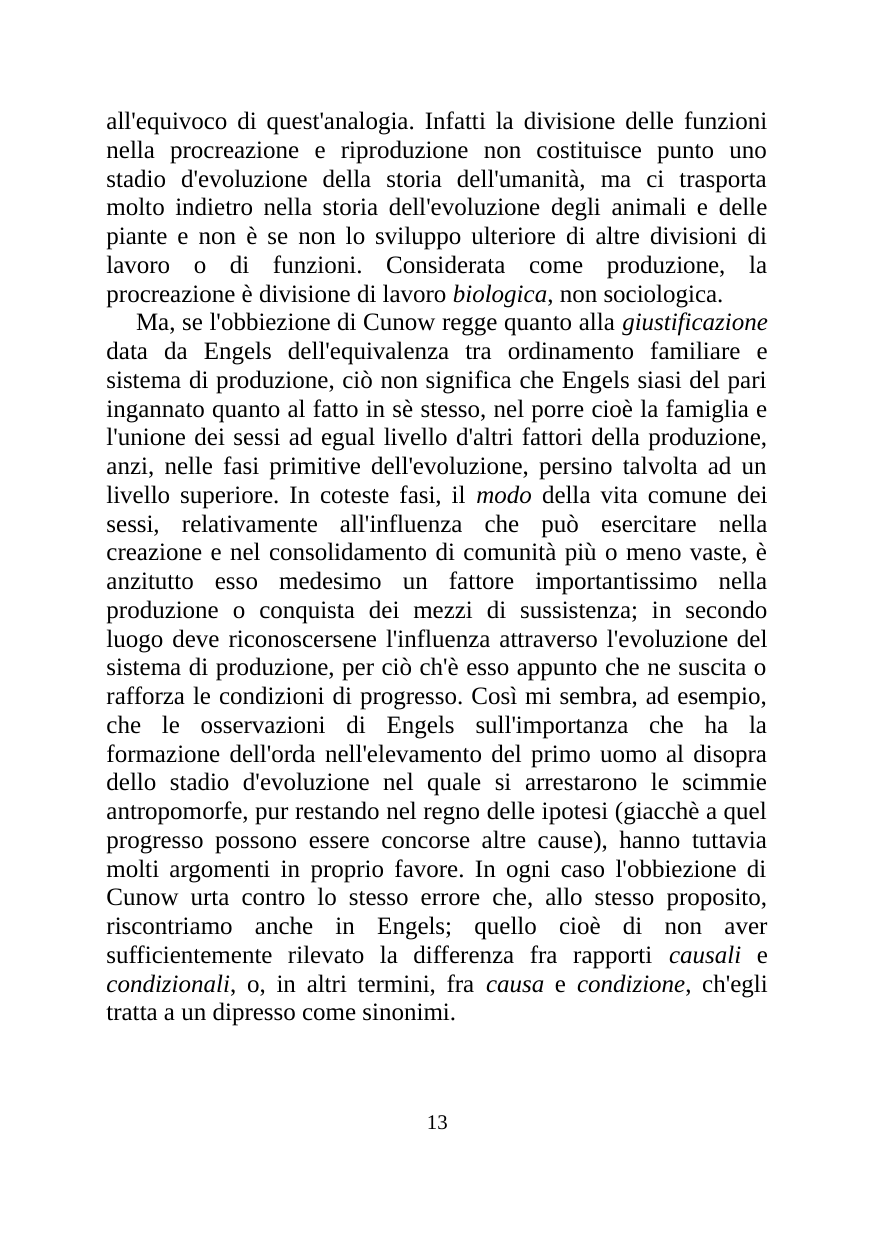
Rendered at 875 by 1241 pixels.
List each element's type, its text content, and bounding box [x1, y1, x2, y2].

text all'equivoco di quest'analogia. Infatti la divisione delle funzioni nella procreazione e riproduzione non costituisce punto uno stadio d'evoluzione della storia dell'umanità, ma ci trasporta molto indietro nella storia dell'evoluzione degli animali e delle piante e non è se non lo sviluppo ulteriore di altre divisioni di lavoro o di funzioni. Considerata come produzione, la procreazione è divisione di lavoro biologica, non sociologica. [106, 106, 768, 307]
text Ma, se l'obbiezione di Cunow regge quanto alla giustificazione data da Engels dell'equivalenza tra ordinamento familiare e sistema di produzione, ciò non significa che Engels siasi del pari ingannato quanto al fatto in sè stesso, nel porre cioè la famiglia e l'unione dei sessi ad egual livello d'altri fattori della produzione, anzi, nelle fasi primitive dell'evoluzione, persino talvolta ad un livello superiore. In coteste fasi, il modo della vita comune dei sessi, relativamente all'influenza che può esercitare nella creazione e nel consolidamento di comunità più o meno vaste, è anzitutto esso medesimo un fattore importantissimo nella produzione o conquista dei mezzi di sussistenza; in secondo luogo deve riconoscersene l'influenza attraverso l'evoluzione del sistema di produzione, per ciò ch'è esso appunto che ne suscita o rafforza le condizioni di progresso. Così mi sembra, ad esempio, che le osservazioni di Engels sull'importanza che ha la formazione dell'orda nell'elevamento del primo uomo al disopra dello stadio d'evoluzione nel quale si arrestarono le scimmie antropomorfe, pur restando nel regno delle ipotesi (giacchè a quel progresso possono essere concorse altre cause), hanno tuttavia molti argomenti in proprio favore. In ogni caso l'obbiezione di Cunow urta contro lo stesso errore che, allo stesso proposito, riscontriamo anche in Engels; quello cioè di non aver sufficientemente rilevato la differenza fra rapporti causali e condizionali, o, in altri termini, fra causa e condizione, ch'egli tratta a un dipresso come sinonimi. [106, 307, 768, 1026]
